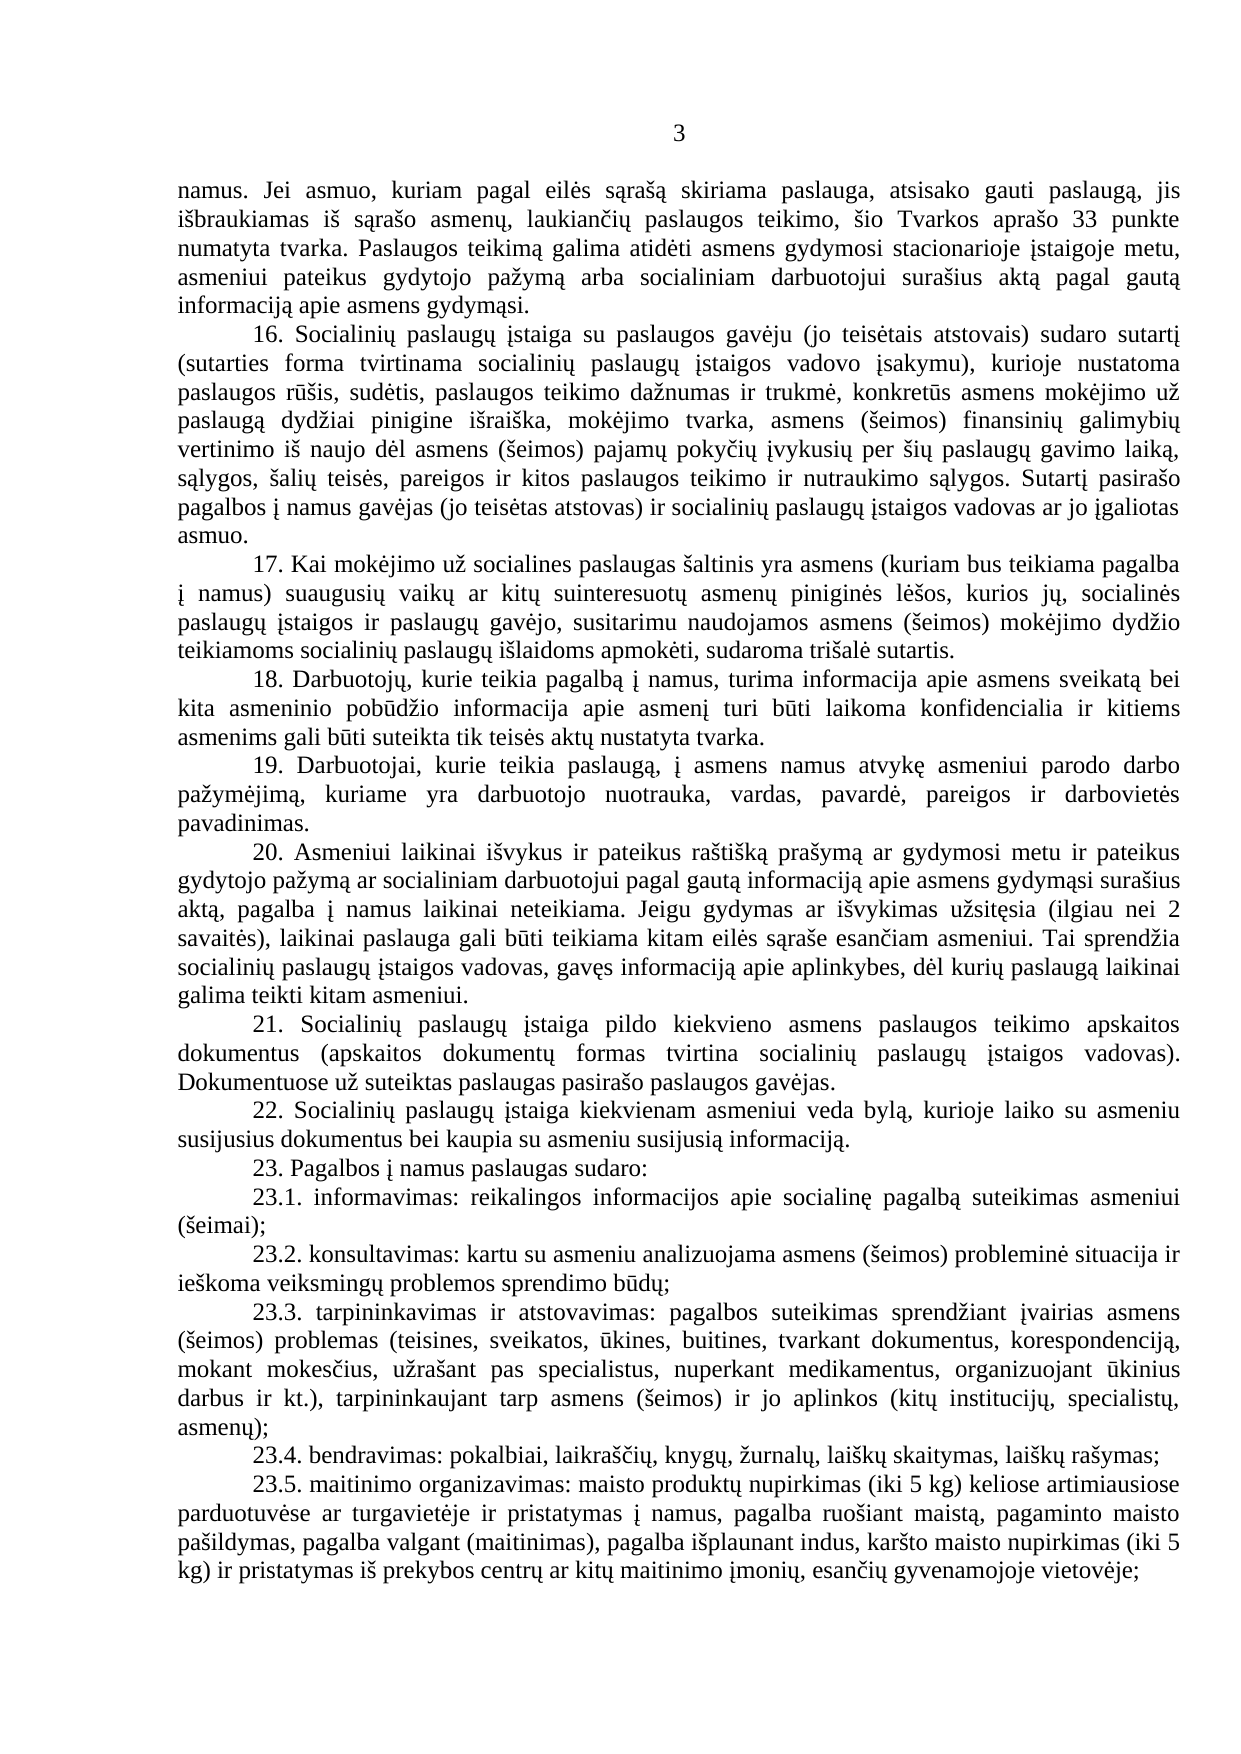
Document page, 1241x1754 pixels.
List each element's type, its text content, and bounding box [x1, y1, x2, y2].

text 22. Socialinių paslaugų įstaiga kiekvienam asmeniui veda bylą, kurioje laiko su asmeniu susijusius dokumentus bei kaupia su asmeniu susijusią informaciją. [177, 1096, 1181, 1153]
text 23.2. konsultavimas: kartu su asmeniu analizuojama asmens (šeimos) probleminė situacija ir ieškoma veiksmingų problemos sprendimo būdų; [177, 1239, 1181, 1297]
text 20. Asmeniui laikinai išvykus ir pateikus raštišką prašymą ar gydymosi metu ir pateikus gydytojo pažymą ar socialiniam darbuotojui pagal gautą informaciją apie asmens gydymąsi surašius aktą, pagalba į namus laikinai neteikiama. Jeigu gydymas ar išvykimas užsitęsia (ilgiau nei 2 savaitės), laikinai paslauga gali būti teikiama kitam eilės sąraše esančiam asmeniui. Tai sprendžia socialinių paslaugų įstaigos vadovas, gavęs informaciją apie aplinkybes, dėl kurių paslaugą laikinai galima teikti kitam asmeniui. [177, 837, 1181, 1009]
text 23.3. tarpininkavimas ir atstovavimas: pagalbos suteikimas sprendžiant įvairias asmens (šeimos) problemas (teisines, sveikatos, ūkines, buitines, tvarkant dokumentus, korespondenciją, mokant mokesčius, užrašant pas specialistus, nuperkant medikamentus, organizuojant ūkinius darbus ir kt.), tarpininkaujant tarp asmens (šeimos) ir jo aplinkos (kitų institucijų, specialistų, asmenų); [177, 1297, 1181, 1441]
text namus. Jei asmuo, kuriam pagal eilės sąrašą skiriama paslauga, atsisako gauti paslaugą, jis išbraukiamas iš sąrašo asmenų, laukiančių paslaugos teikimo, šio Tvarkos aprašo 33 punkte numatyta tvarka. Paslaugos teikimą galima atidėti asmens gydymosi stacionarioje įstaigoje metu, asmeniui pateikus gydytojo pažymą arba socialiniam darbuotojui surašius aktą pagal gautą informaciją apie asmens gydymąsi. [177, 176, 1181, 319]
text 16. Socialinių paslaugų įstaiga su paslaugos gavėju (jo teisėtais atstovais) sudaro sutartį (sutarties forma tvirtinama socialinių paslaugų įstaigos vadovo įsakymu), kurioje nustatoma paslaugos rūšis, sudėtis, paslaugos teikimo dažnumas ir trukmė, konkretūs asmens mokėjimo už paslaugą dydžiai pinigine išraiška, mokėjimo tvarka, asmens (šeimos) finansinių galimybių vertinimo iš naujo dėl asmens (šeimos) pajamų pokyčių įvykusių per šių paslaugų gavimo laiką, sąlygos, šalių teisės, pareigos ir kitos paslaugos teikimo ir nutraukimo sąlygos. Sutartį pasirašo pagalbos į namus gavėjas (jo teisėtas atstovas) ir socialinių paslaugų įstaigos vadovas ar jo įgaliotas asmuo. [177, 319, 1181, 549]
text 19. Darbuotojai, kurie teikia paslaugą, į asmens namus atvykę asmeniui parodo darbo pažymėjimą, kuriame yra darbuotojo nuotrauka, vardas, pavardė, pareigos ir darbovietės pavadinimas. [177, 751, 1181, 837]
text 23.5. maitinimo organizavimas: maisto produktų nupirkimas (iki 5 kg) keliose artimiausiose parduotuvėse ar turgavietėje ir pristatymas į namus, pagalba ruošiant maistą, pagaminto maisto pašildymas, pagalba valgant (maitinimas), pagalba išplaunant indus, karšto maisto nupirkimas (iki 5 kg) ir pristatymas iš prekybos centrų ar kitų maitinimo įmonių, esančių gyvenamojoje vietovėje; [177, 1469, 1181, 1584]
text 18. Darbuotojų, kurie teikia pagalbą į namus, turima informacija apie asmens sveikatą bei kita asmeninio pobūdžio informacija apie asmenį turi būti laikoma konfidencialia ir kitiems asmenims gali būti suteikta tik teisės aktų nustatyta tvarka. [177, 664, 1181, 751]
text 17. Kai mokėjimo už socialines paslaugas šaltinis yra asmens (kuriam bus teikiama pagalba į namus) suaugusių vaikų ar kitų suinteresuotų asmenų piniginės lėšos, kurios jų, socialinės paslaugų įstaigos ir paslaugų gavėjo, susitarimu naudojamos asmens (šeimos) mokėjimo dydžio teikiamoms socialinių paslaugų išlaidoms apmokėti, sudaroma trišalė sutartis. [177, 549, 1181, 664]
text 23.4. bendravimas: pokalbiai, laikraščių, knygų, žurnalų, laiškų skaitymas, laiškų rašymas; [177, 1441, 1181, 1469]
text 23. Pagalbos į namus paslaugas sudaro: [177, 1153, 1181, 1182]
text 23.1. informavimas: reikalingos informacijos apie socialinę pagalbą suteikimas asmeniui (šeimai); [177, 1182, 1181, 1239]
text 21. Socialinių paslaugų įstaiga pildo kiekvieno asmens paslaugos teikimo apskaitos dokumentus (apskaitos dokumentų formas tvirtina socialinių paslaugų įstaigos vadovas). Dokumentuose už suteiktas paslaugas pasirašo paslaugos gavėjas. [177, 1009, 1181, 1096]
